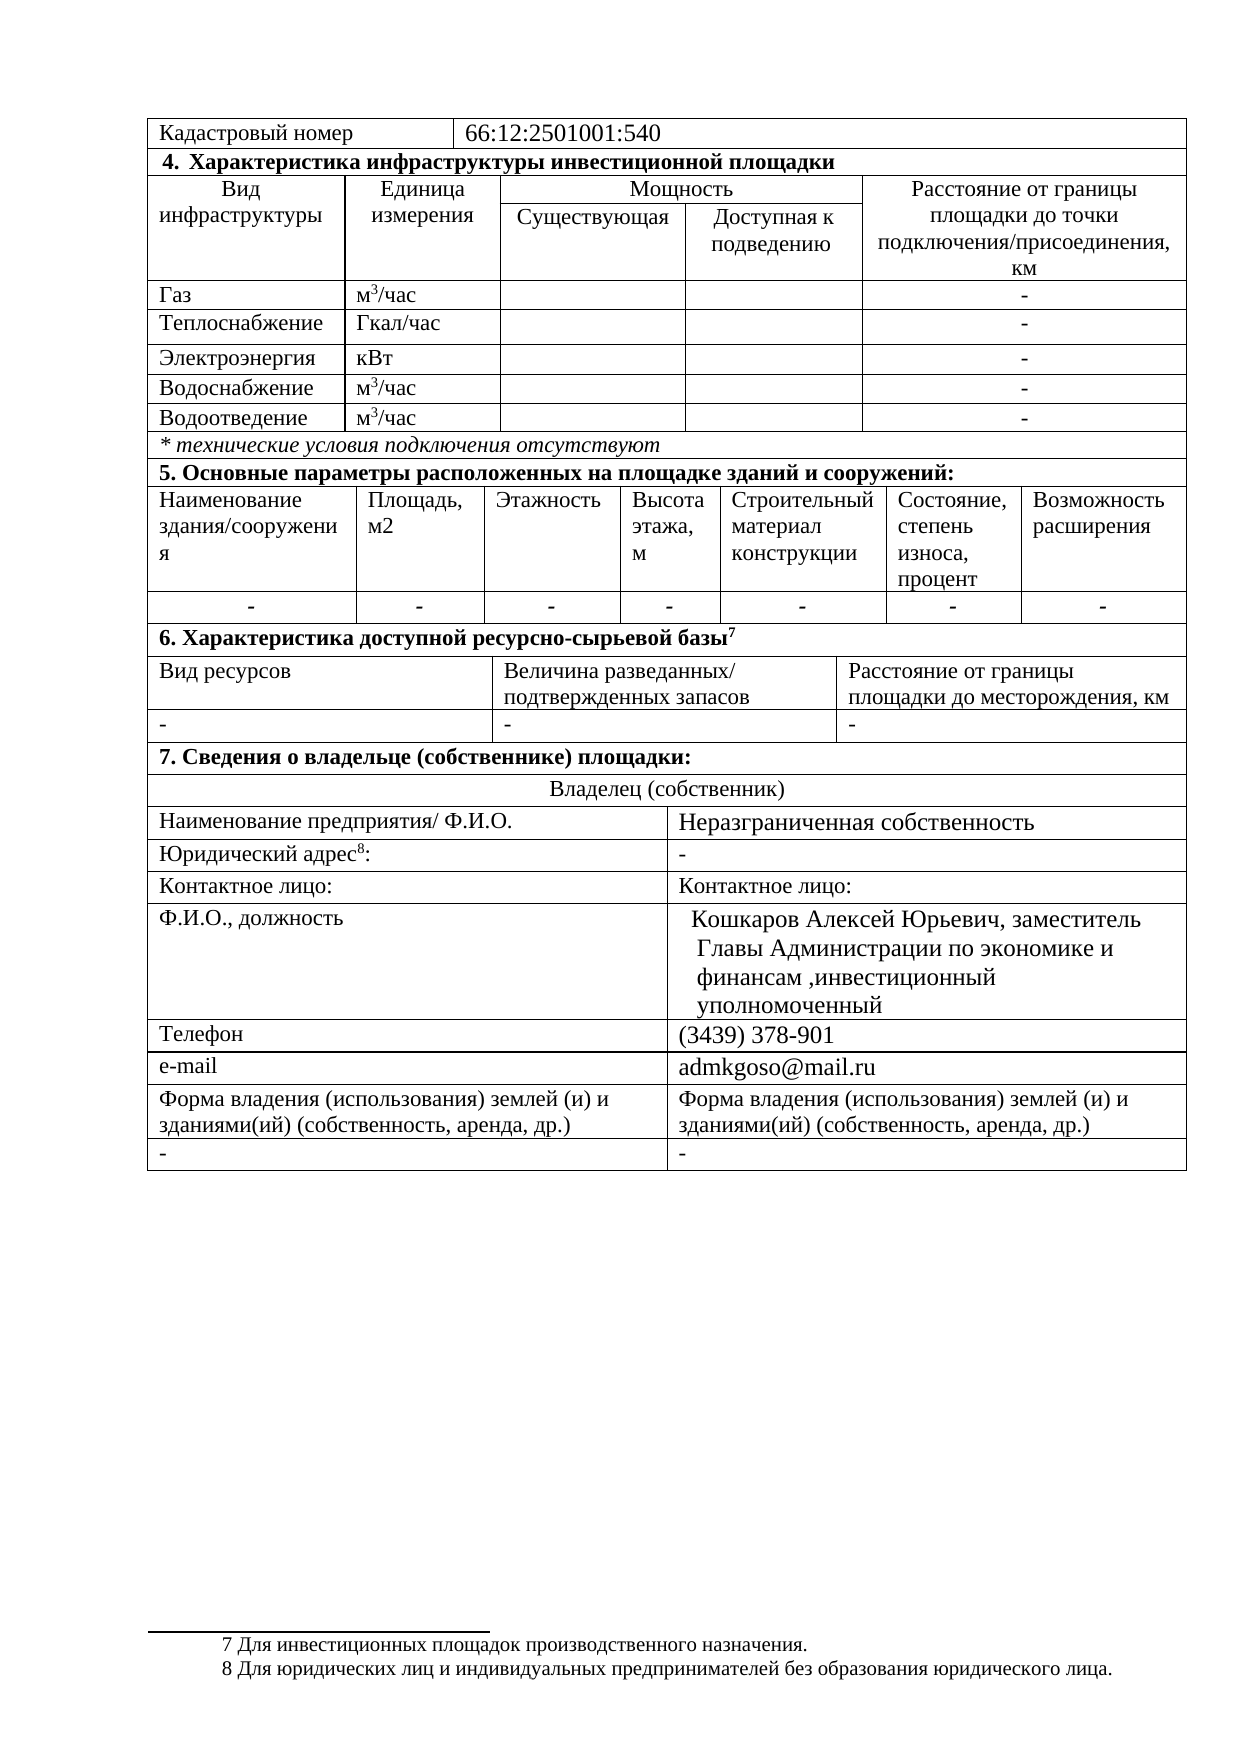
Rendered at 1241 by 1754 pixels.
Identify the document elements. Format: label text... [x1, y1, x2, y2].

table_cell Доступная к подведению [686, 204, 862, 280]
table_cell Вид инфраструктуры [148, 176, 344, 280]
table_cell - [863, 345, 1186, 374]
table_cell - [357, 592, 484, 623]
table_cell 6. Характеристика доступной ресурсно-сырьевой базы [148, 624, 1186, 656]
table_cell м3/час [346, 281, 500, 309]
table_cell - [863, 281, 1186, 309]
table_cell [686, 281, 862, 309]
table_cell 5. Основные параметры расположенных на площадке зданий и сооружений: [148, 459, 1186, 486]
table_cell - [837, 710, 1186, 742]
table_cell Этажность [485, 487, 620, 591]
table_cell [686, 404, 862, 431]
table_cell Возможность расширения [1022, 487, 1186, 591]
table_cell Расстояние от границы площадки до точки подключения/присоединения, км [863, 176, 1186, 280]
table_cell - [621, 592, 720, 623]
table_cell Контактное лицо: [148, 872, 667, 903]
table_cell Форма владения (использования) землей (и) и зданиями(ий) (собственность, аренда, др.) [148, 1085, 667, 1137]
table_cell * технические условия подключения отсутствуют [148, 432, 1186, 458]
table_cell - [863, 375, 1186, 403]
table_cell Водоотведение [148, 404, 344, 431]
table_cell Теплоснабжение [148, 310, 344, 344]
table_cell Расстояние от границы площадки до месторождения, км [837, 657, 1186, 709]
table_cell Владелец (собственник) [148, 775, 1186, 806]
table_cell [686, 310, 862, 344]
table_cell Строительный материал конструкции [721, 487, 886, 591]
table_cell [686, 375, 862, 403]
table_cell Водоснабжение [148, 375, 344, 403]
table_cell [501, 404, 685, 431]
table_cell Юридический адрес: [148, 840, 667, 871]
table_cell Кошкаров Алексей Юрьевич, заместитель Главы Администрации по экономике и финансам ,инвестиционный уполномоченный [668, 904, 1186, 1019]
table_cell - [863, 404, 1186, 431]
table_cell Мощность [501, 176, 862, 203]
table_cell [501, 281, 685, 309]
table_cell м3/час [346, 375, 500, 403]
table_cell Характеристика инфраструктуры инвестиционной площадки [148, 149, 1186, 175]
table_cell - [485, 592, 620, 623]
table_cell Вид ресурсов [148, 657, 492, 709]
table_cell 66:12:2501001:540 [454, 119, 1186, 148]
table_cell [501, 375, 685, 403]
table_cell Единица измерения [346, 176, 500, 280]
table_cell - [668, 840, 1186, 871]
table_cell - [887, 592, 1021, 623]
table_cell Площадь, м2 [357, 487, 484, 591]
table_cell Состояние, степень износа, процент [887, 487, 1021, 591]
table_cell e-mail [148, 1053, 667, 1084]
table_cell - [721, 592, 886, 623]
table_cell - [668, 1139, 1186, 1170]
table_cell Контактное лицо: [668, 872, 1186, 903]
table_cell Наименование предприятия/ Ф.И.О. [148, 807, 667, 838]
table_cell м3/час [346, 404, 500, 431]
table_cell - [493, 710, 836, 742]
table_cell Неразграниченная собственность [668, 807, 1186, 838]
table_cell - [1022, 592, 1186, 623]
table_cell Существующая [501, 204, 685, 280]
table_cell Газ [148, 281, 344, 309]
table_cell admkgoso@mail.ru [668, 1053, 1186, 1084]
table_cell - [863, 310, 1186, 344]
table_cell - [148, 592, 356, 623]
table_cell Высота этажа, м [621, 487, 720, 591]
table_cell 7. Сведения о владельце (собственнике) площадки: [148, 743, 1186, 774]
table_cell кВт [346, 345, 500, 374]
table_cell Величина разведанных/ подтвержденных запасов [493, 657, 836, 709]
table_cell [501, 310, 685, 344]
table_cell (3439) 378-901 [668, 1020, 1186, 1051]
table_cell [686, 345, 862, 374]
table_cell [501, 345, 685, 374]
table_cell Телефон [148, 1020, 667, 1051]
table_cell Кадастровый номер [148, 119, 453, 148]
table_cell - [148, 1139, 667, 1170]
table_cell Форма владения (использования) землей (и) и зданиями(ий) (собственность, аренда, др.) [668, 1085, 1186, 1137]
table_cell Электроэнергия [148, 345, 344, 374]
table_cell Ф.И.О., должность [148, 904, 667, 1019]
table_cell - [148, 710, 492, 742]
table_cell Наименование здания/сооружения [148, 487, 356, 591]
table_cell Гкал/час [346, 310, 500, 344]
